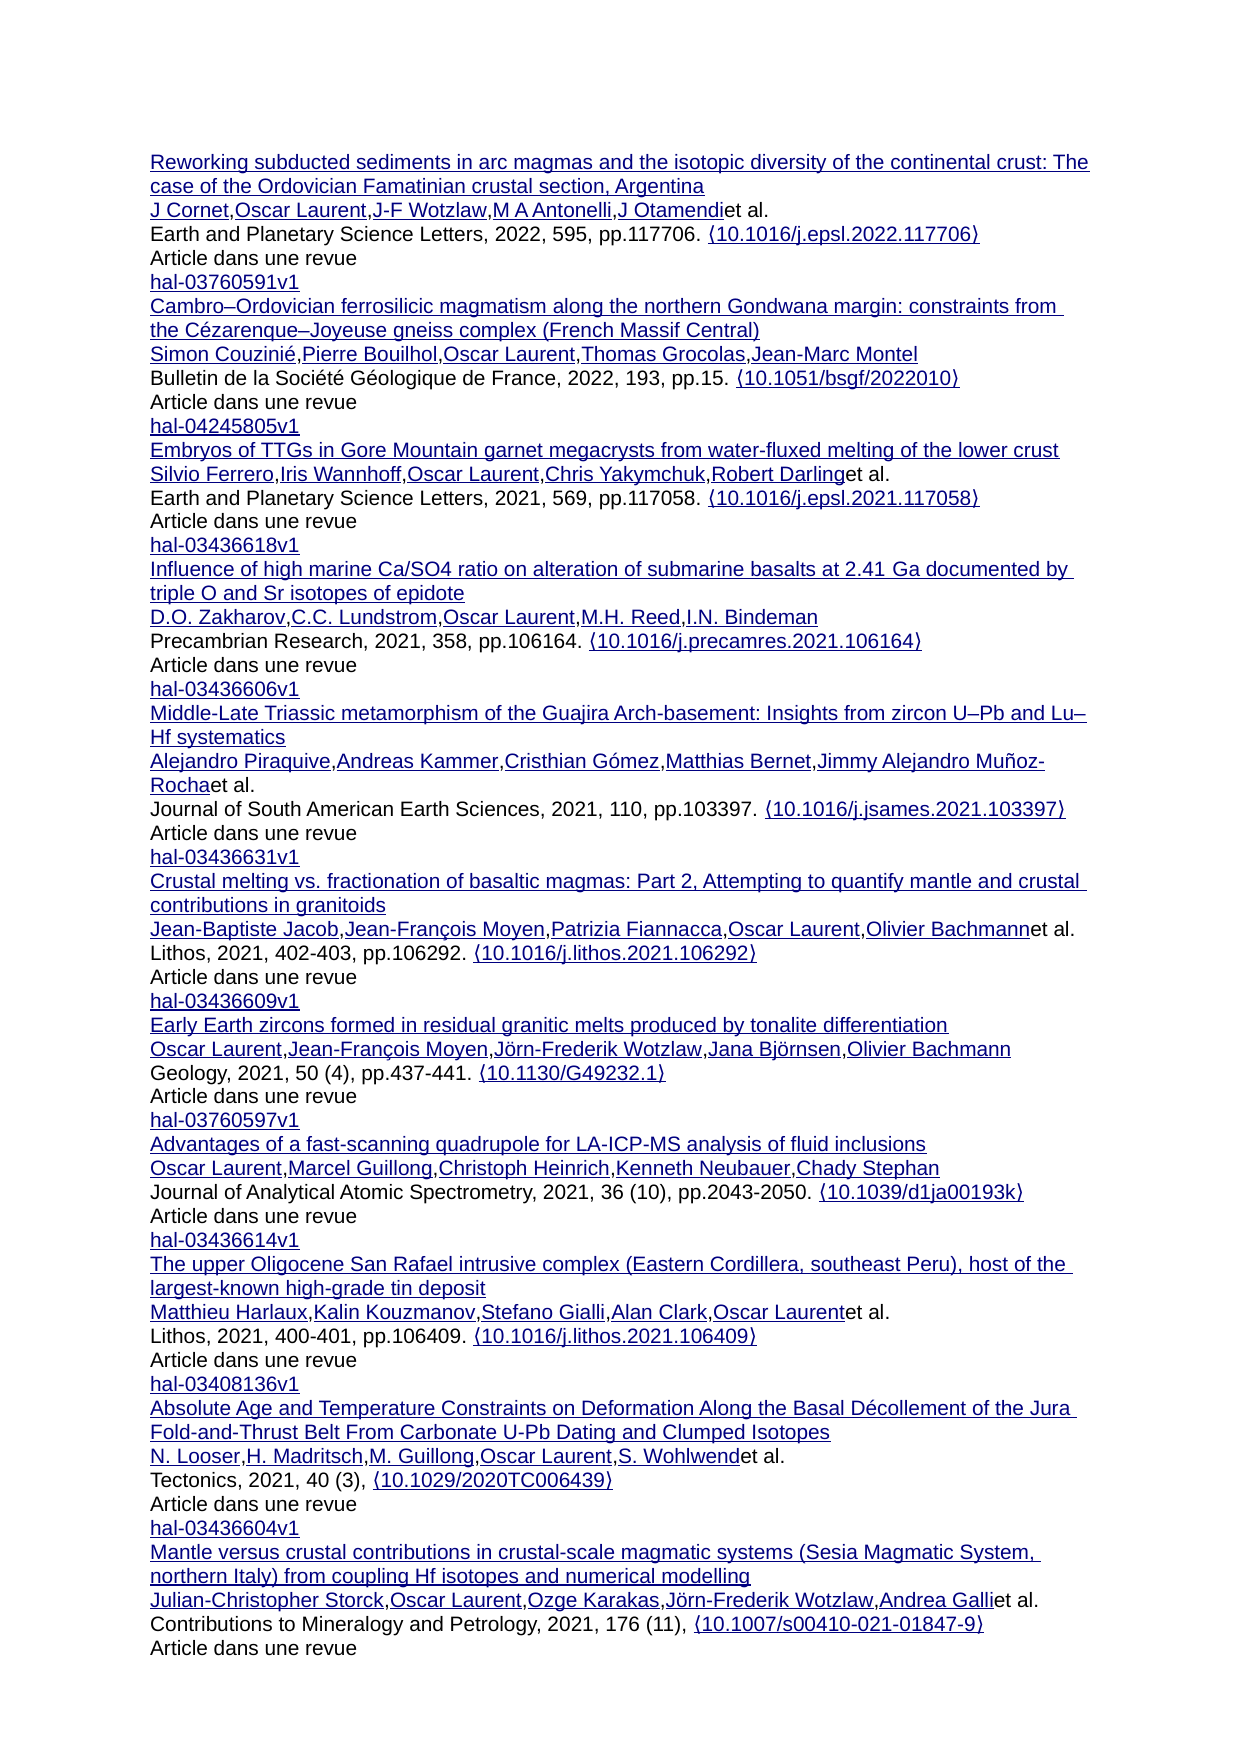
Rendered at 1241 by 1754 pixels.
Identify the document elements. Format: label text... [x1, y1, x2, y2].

table_cell Absolute Age and Temperature Constraints on Deformation Along the Basal Décollement of the Jura Fold‐and‐Thrust Belt From Carbonate U‐Pb Dating and Clumped Isotopes N. Looser,H. Madritsch,M. Guillong,Oscar Laurent,S. Wohlwendet al. Tectonics, 2021, 40 (3), ⟨10.1029/2020TC006439⟩ Article dans une revue hal-03436604v1 [150, 1396, 1090, 1539]
table_cell The upper Oligocene San Rafael intrusive complex (Eastern Cordillera, southeast Peru), host of the largest-known high-grade tin deposit Matthieu Harlaux,Kalin Kouzmanov,Stefano Gialli,Alan Clark,Oscar Laurentet al. Lithos, 2021, 400-401, pp.106409. ⟨10.1016/j.lithos.2021.106409⟩ Article dans une revue hal-03408136v1 [150, 1252, 1090, 1396]
table_cell Early Earth zircons formed in residual granitic melts produced by tonalite differentiation Oscar Laurent,Jean-François Moyen,Jörn-Frederik Wotzlaw,Jana Björnsen,Olivier Bachmann Geology, 2021, 50 (4), pp.437-441. ⟨10.1130/G49232.1⟩ Article dans une revue hal-03760597v1 [150, 1013, 1090, 1132]
table_cell Cambro–Ordovician ferrosilicic magmatism along the northern Gondwana margin: constraints from the Cézarenque–Joyeuse gneiss complex (French Massif Central) Simon Couzinié,Pierre Bouilhol,Oscar Laurent,Thomas Grocolas,Jean-Marc Montel Bulletin de la Société Géologique de France, 2022, 193, pp.15. ⟨10.1051/bsgf/2022010⟩ Article dans une revue hal-04245805v1 [150, 294, 1090, 437]
table_cell case of the Ordovician Famatinian crustal section, Argentina J Cornet,Oscar Laurent,J-F Wotzlaw,M A Antonelli,J Otamendiet al. Earth and Planetary Science Letters, 2022, 595, pp.117706. ⟨10.1016/j.epsl.2022.117706⟩ Article dans une revue hal-03760591v1 [150, 172, 1090, 294]
table_cell Mantle versus crustal contributions in crustal-scale magmatic systems (Sesia Magmatic System, northern Italy) from coupling Hf isotopes and numerical modelling Julian-Christopher Storck,Oscar Laurent,Ozge Karakas,Jörn-Frederik Wotzlaw,Andrea Galliet al. Contributions to Mineralogy and Petrology, 2021, 176 (11), ⟨10.1007/s00410-021-01847-9⟩ Article dans une revue [150, 1540, 1090, 1659]
table_cell Advantages of a fast-scanning quadrupole for LA-ICP-MS analysis of fluid inclusions Oscar Laurent,Marcel Guillong,Christoph Heinrich,Kenneth Neubauer,Chady Stephan Journal of Analytical Atomic Spectrometry, 2021, 36 (10), pp.2043-2050. ⟨10.1039/d1ja00193k⟩ Article dans une revue hal-03436614v1 [150, 1132, 1090, 1252]
table_cell Crustal melting vs. fractionation of basaltic magmas: Part 2, Attempting to quantify mantle and crustal contributions in granitoids Jean-Baptiste Jacob,Jean-François Moyen,Patrizia Fiannacca,Oscar Laurent,Olivier Bachmannet al. Lithos, 2021, 402-403, pp.106292. ⟨10.1016/j.lithos.2021.106292⟩ Article dans une revue hal-03436609v1 [150, 869, 1090, 1012]
table_cell Reworking subducted sediments in arc magmas and the isotopic diversity of the continental crust: The [150, 150, 1090, 171]
table_cell Embryos of TTGs in Gore Mountain garnet megacrysts from water-fluxed melting of the lower crust Silvio Ferrero,Iris Wannhoff,Oscar Laurent,Chris Yakymchuk,Robert Darlinget al. Earth and Planetary Science Letters, 2021, 569, pp.117058. ⟨10.1016/j.epsl.2021.117058⟩ Article dans une revue hal-03436618v1 [150, 438, 1090, 557]
table_cell Middle-Late Triassic metamorphism of the Guajira Arch-basement: Insights from zircon U–Pb and Lu–Hf systematics Alejandro Piraquive,Andreas Kammer,Cristhian Gómez,Matthias Bernet,Jimmy Alejandro Muñoz-Rochaet al. Journal of South American Earth Sciences, 2021, 110, pp.103397. ⟨10.1016/j.jsames.2021.103397⟩ Article dans une revue hal-03436631v1 [150, 701, 1090, 869]
table_cell Influence of high marine Ca/SO4 ratio on alteration of submarine basalts at 2.41 Ga documented by triple O and Sr isotopes of epidote D.O. Zakharov,C.C. Lundstrom,Oscar Laurent,M.H. Reed,I.N. Bindeman Precambrian Research, 2021, 358, pp.106164. ⟨10.1016/j.precamres.2021.106164⟩ Article dans une revue hal-03436606v1 [150, 557, 1090, 701]
